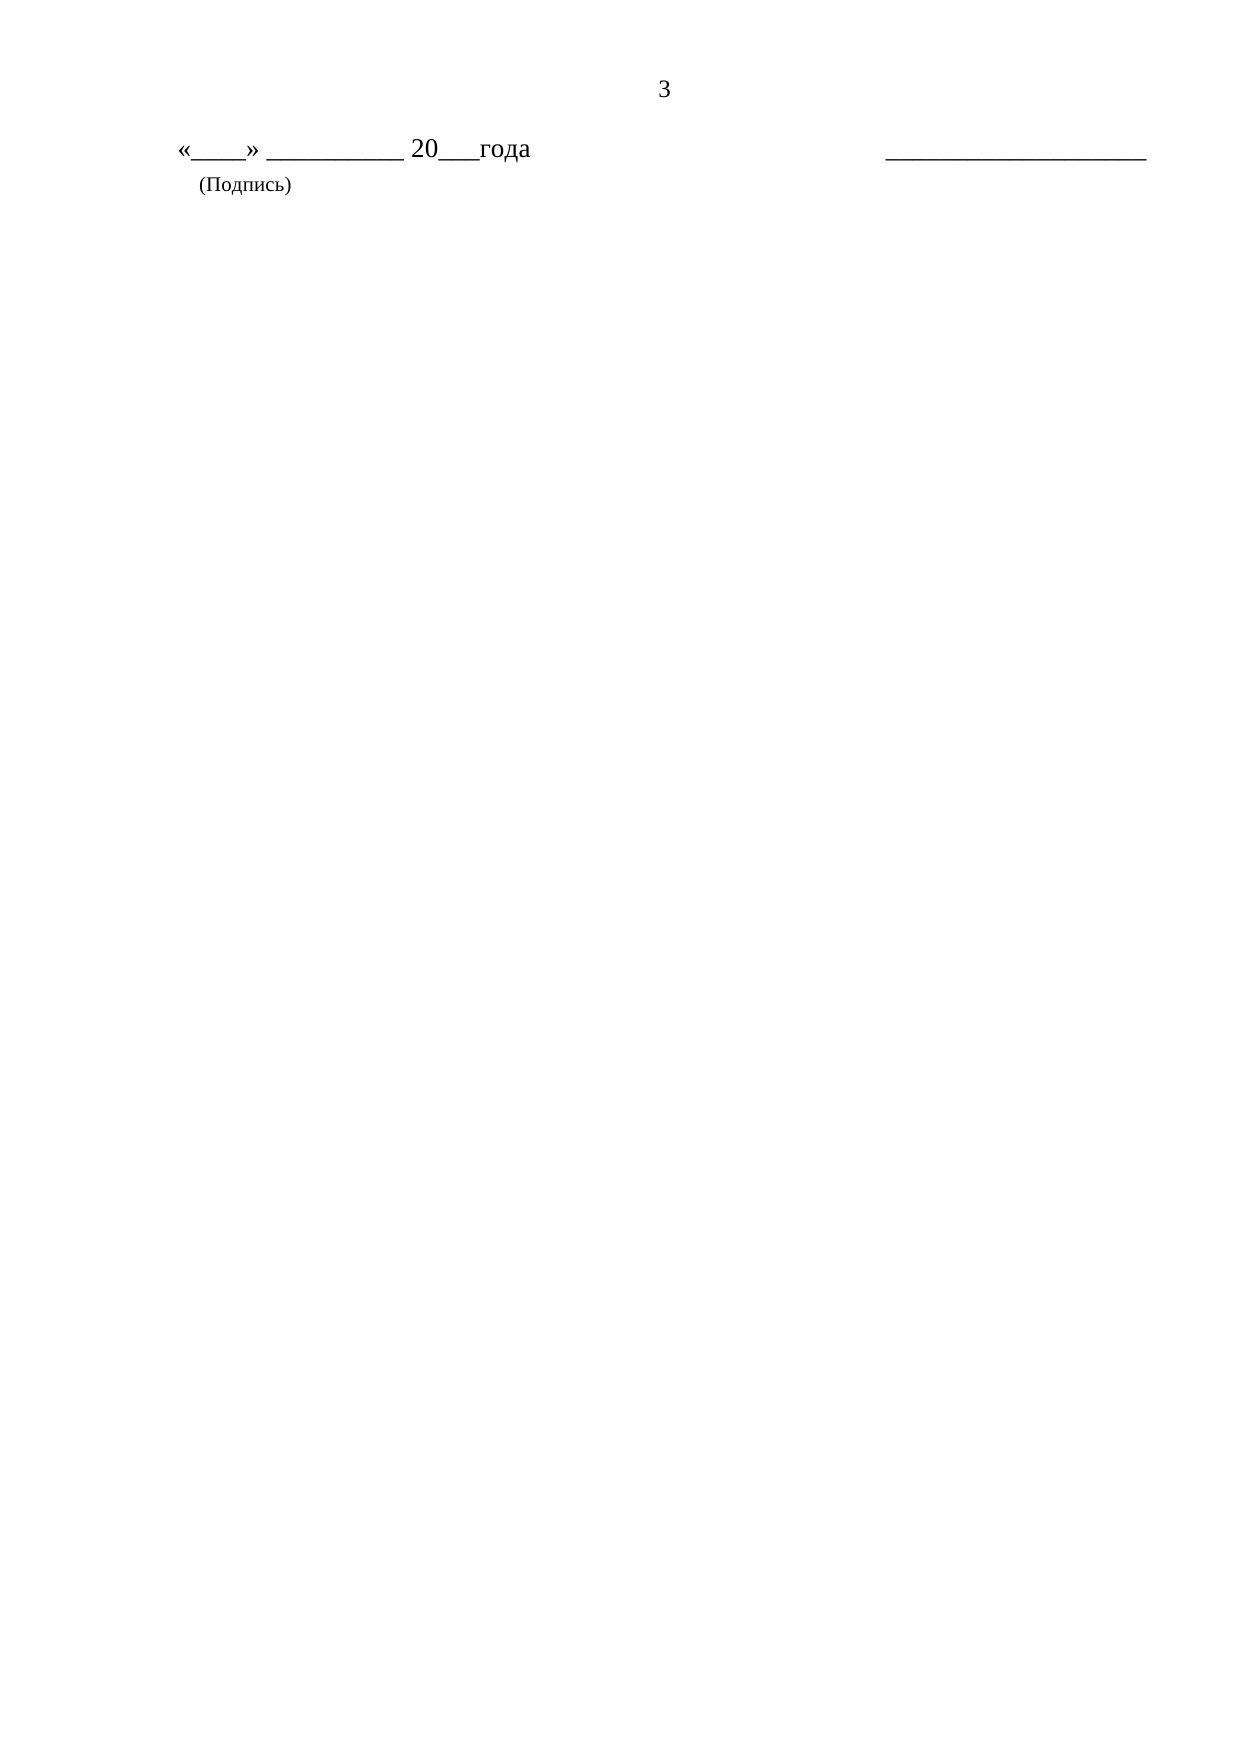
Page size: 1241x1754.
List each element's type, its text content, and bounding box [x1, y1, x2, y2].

text «____» __________ 20___года ___________________ [177, 131, 1152, 163]
text (Подпись) [177, 163, 1152, 196]
